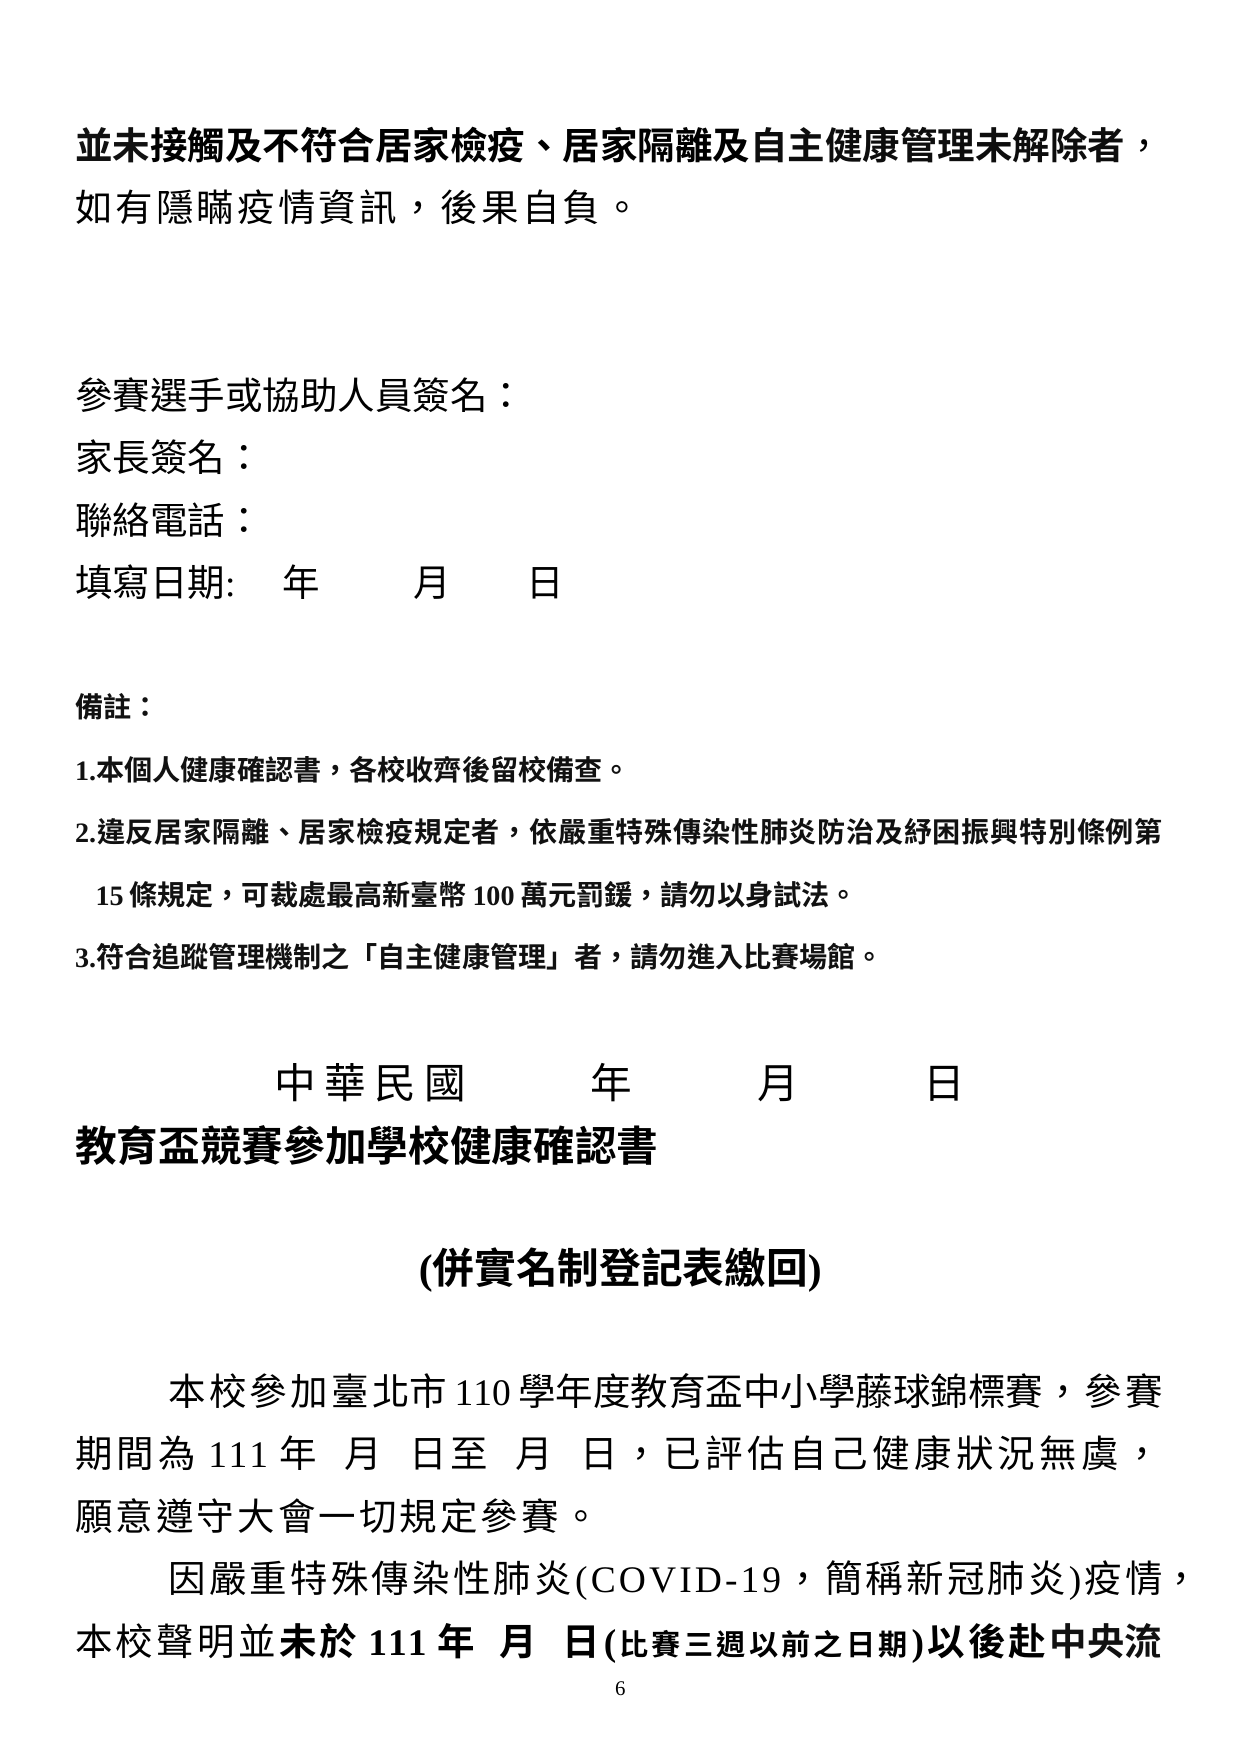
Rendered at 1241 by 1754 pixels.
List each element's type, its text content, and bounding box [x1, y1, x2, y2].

text 本校參加臺北市110學年度教育盃中小學藤球錦標賽，參賽期間為111年 月 日至 月 日，已評估自己健康狀況無虞，願意遵守大會一切規定參賽。 [75, 1347, 1163, 1534]
text 1.本個人健康確認書，各校收齊後留校備查。 [75, 726, 1165, 789]
text 備註： [75, 664, 1165, 726]
text 3.符合追蹤管理機制之「自主健康管理」者，請勿進入比賽場館。 [75, 914, 1165, 976]
text 參賽選手或協助人員簽名： [75, 351, 1165, 414]
text 填寫日期: 年 月 日 [75, 539, 1165, 601]
text 2.違反居家隔離、居家檢疫規定者，依嚴重特殊傳染性肺炎防治及紓困振興特別條例第15條規定，可裁處最高新臺幣100萬元罰鍰，請勿以身試法。 [75, 789, 1165, 914]
text 家長簽名： [75, 414, 1165, 476]
text 因嚴重特殊傳染性肺炎(COVID-19，簡稱新冠肺炎)疫情，本人聲明並未於111年 月 日(比賽三週以前之日期)以後赴中央流行疫情指揮中心所公告之第三級「警告(Warning)」國家或地區，並未接觸及不符合居家檢疫、居家隔離及自主健康管理未解除者，如有隱瞞疫情資訊，後果自負。 [75, 101, 1163, 226]
text 中華民國 年 月 日 [75, 1039, 1165, 1101]
text 聯絡電話： [75, 476, 1165, 539]
text 教育盃競賽參加學校健康確認書 [75, 1101, 1165, 1164]
text (併實名制登記表繳回) [75, 1224, 1165, 1287]
text 因嚴重特殊傳染性肺炎(COVID-19，簡稱新冠肺炎)疫情，本校聲明並未於111年 月 日(比賽三週以前之日期)以後赴中央流行疫情指揮中心所公告之第三級「警告(Warning)」國家或地區，並未接觸及不符合居家檢疫、居家隔離及自主健康管理未解除者，如有隱瞞疫情資訊，後果自負。 [75, 1534, 1163, 1659]
